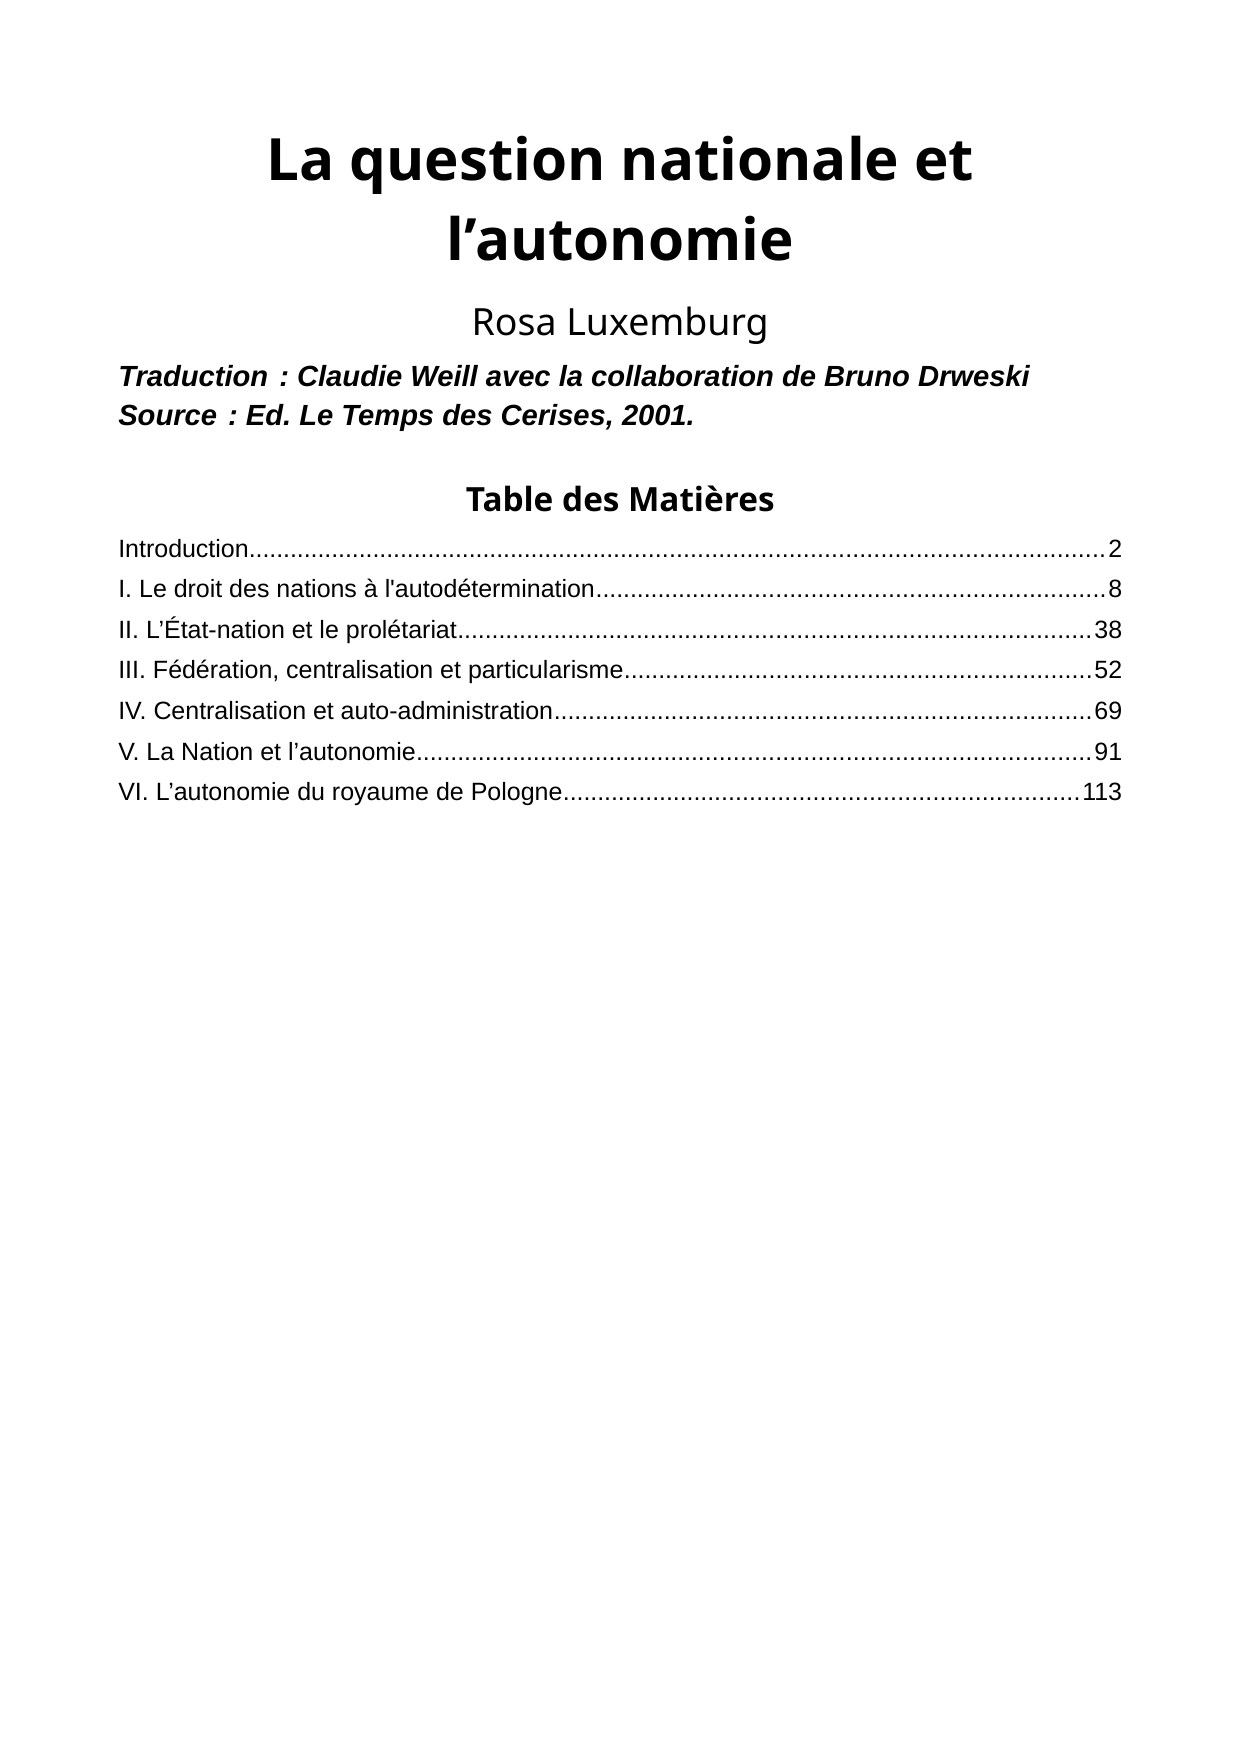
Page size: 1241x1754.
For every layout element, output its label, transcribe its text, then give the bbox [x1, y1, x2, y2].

text II. L’État-nation et le prolétariat 38 [118, 615, 1122, 644]
title La question nationale et l’autonomie [118, 118, 1122, 277]
text Traduction : Claudie Weill avec la collaboration de Bruno Drweski [118, 359, 1122, 393]
text VI. L’autonomie du royaume de Pologne 113 [118, 777, 1122, 806]
text Introduction 2 [118, 534, 1122, 563]
text I. Le droit des nations à l'autodétermination 8 [118, 574, 1122, 603]
text III. Fédération, centralisation et particularisme 52 [118, 655, 1122, 684]
subtitle Table des Matières [118, 476, 1122, 521]
subtitle Rosa Luxemburg [118, 296, 1122, 347]
text V. La Nation et l’autonomie 91 [118, 736, 1122, 765]
text IV. Centralisation et auto-administration 69 [118, 696, 1122, 725]
text Source : Ed. Le Temps des Cerises, 2001. [118, 398, 1122, 431]
